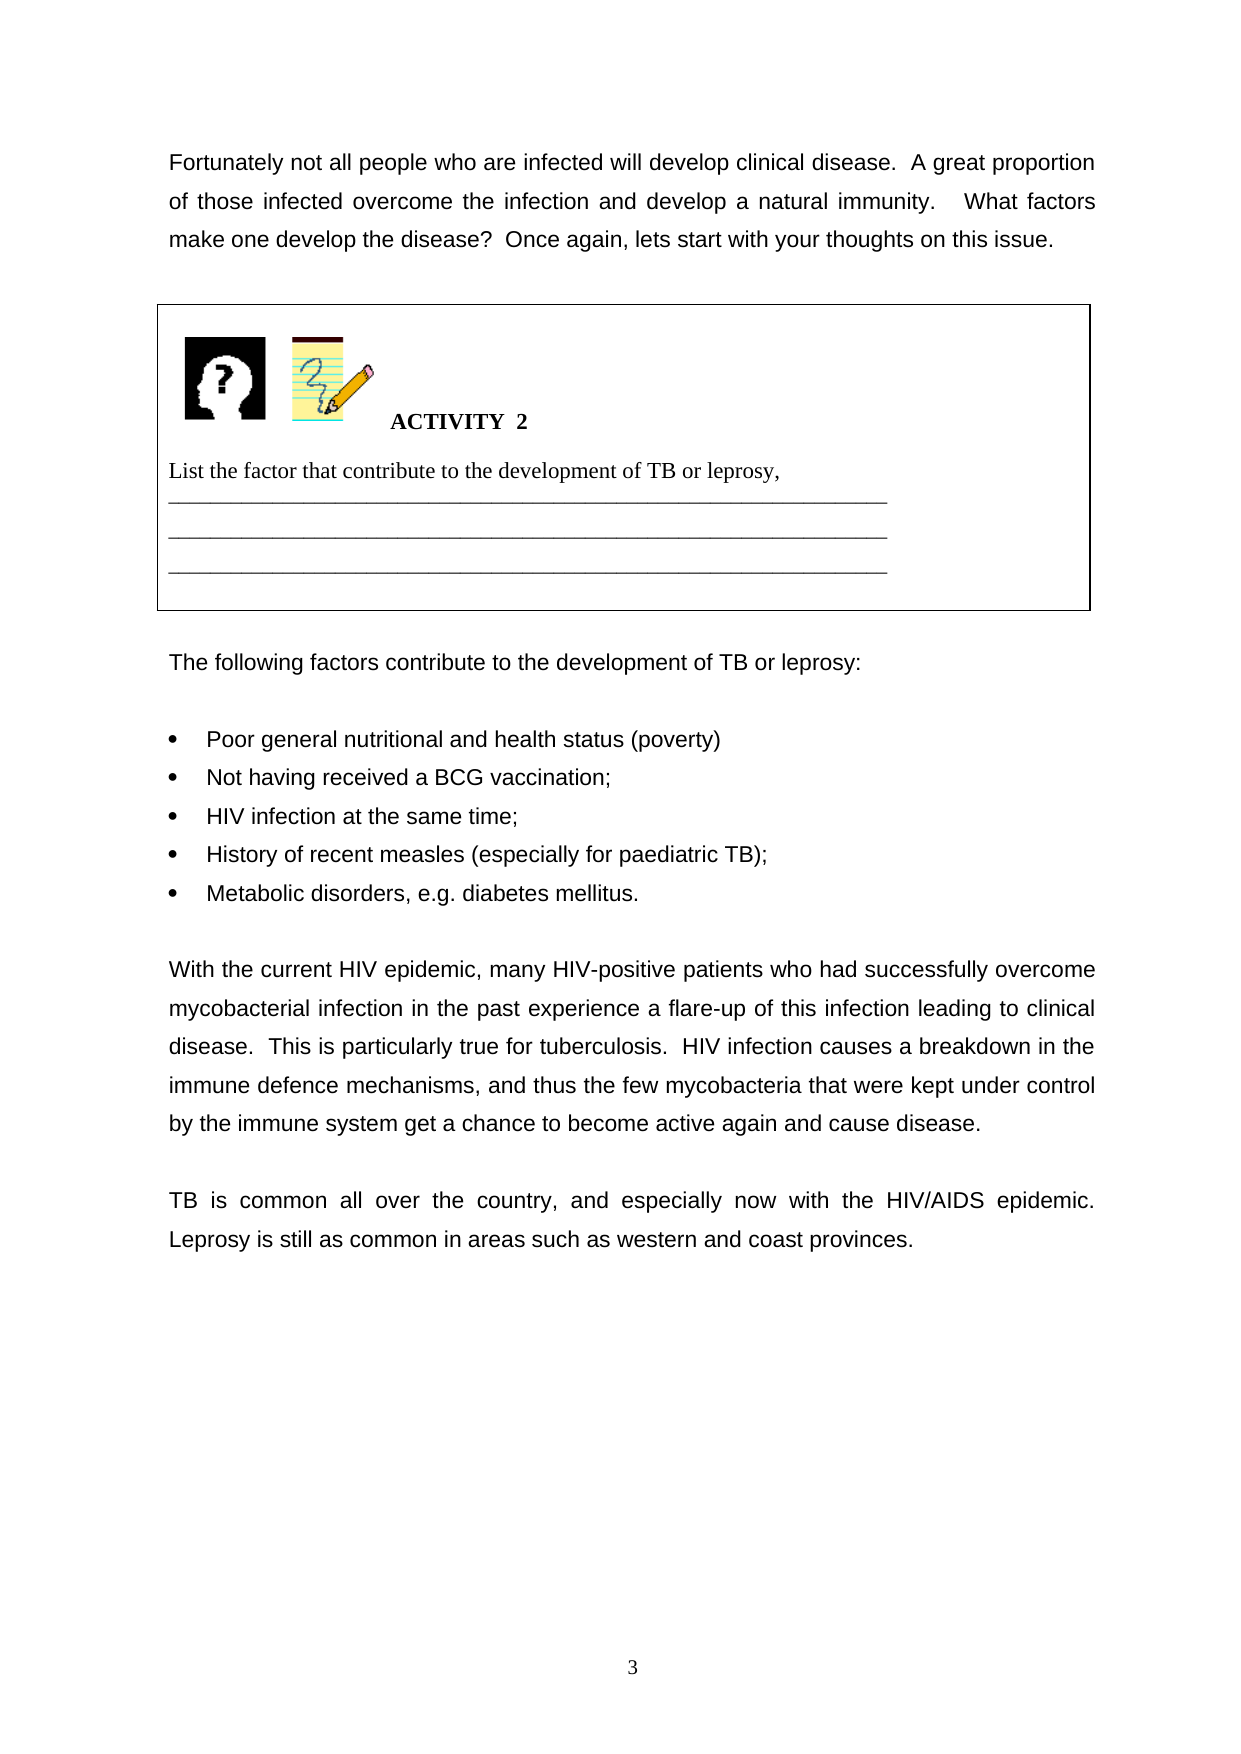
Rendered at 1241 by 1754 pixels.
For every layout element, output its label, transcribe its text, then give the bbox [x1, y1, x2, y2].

text The following factors contribute to the development of TB or leprosy: [169, 650, 1096, 675]
list Metabolic disorders, e.g. diabetes mellitus. [169, 880, 1096, 906]
table_header ACTIVITY 2 List the factor that contribute to the development of TB or leprosy, _____________________________________________________________________ _____________________________________________________________________ _____________________________________________________________________ [158, 305, 1089, 610]
text TB is common all over the country, and especially now with the HIV/AIDS epidemic. Leprosy is still as common in areas such as western and coast provinces. [169, 1188, 1096, 1252]
list HIV infection at the same time; [169, 803, 1096, 829]
text Fortunately not all people who are infected will develop clinical disease. A great proportion of those infected overcome the infection and develop a natural immunity. What factors make one develop the disease? Once again, lets start with your thoughts on this issue. [169, 150, 1096, 252]
list History of recent measles (especially for paediatric TB); [169, 842, 1096, 867]
list Poor general nutritional and health status (poverty) [169, 727, 1096, 752]
list Not having received a BCG vaccination; [169, 765, 1096, 791]
picture [184, 337, 374, 421]
text With the current HIV epidemic, many HIV-positive patients who had successfully overcome mycobacterial infection in the past experience a flare-up of this infection leading to clinical disease. This is particularly true for tuberculosis. HIV infection causes a breakdown in the immune defence mechanisms, and thus the few mycobacteria that were kept under control by the immune system get a chance to become active again and cause disease. [169, 957, 1096, 1137]
